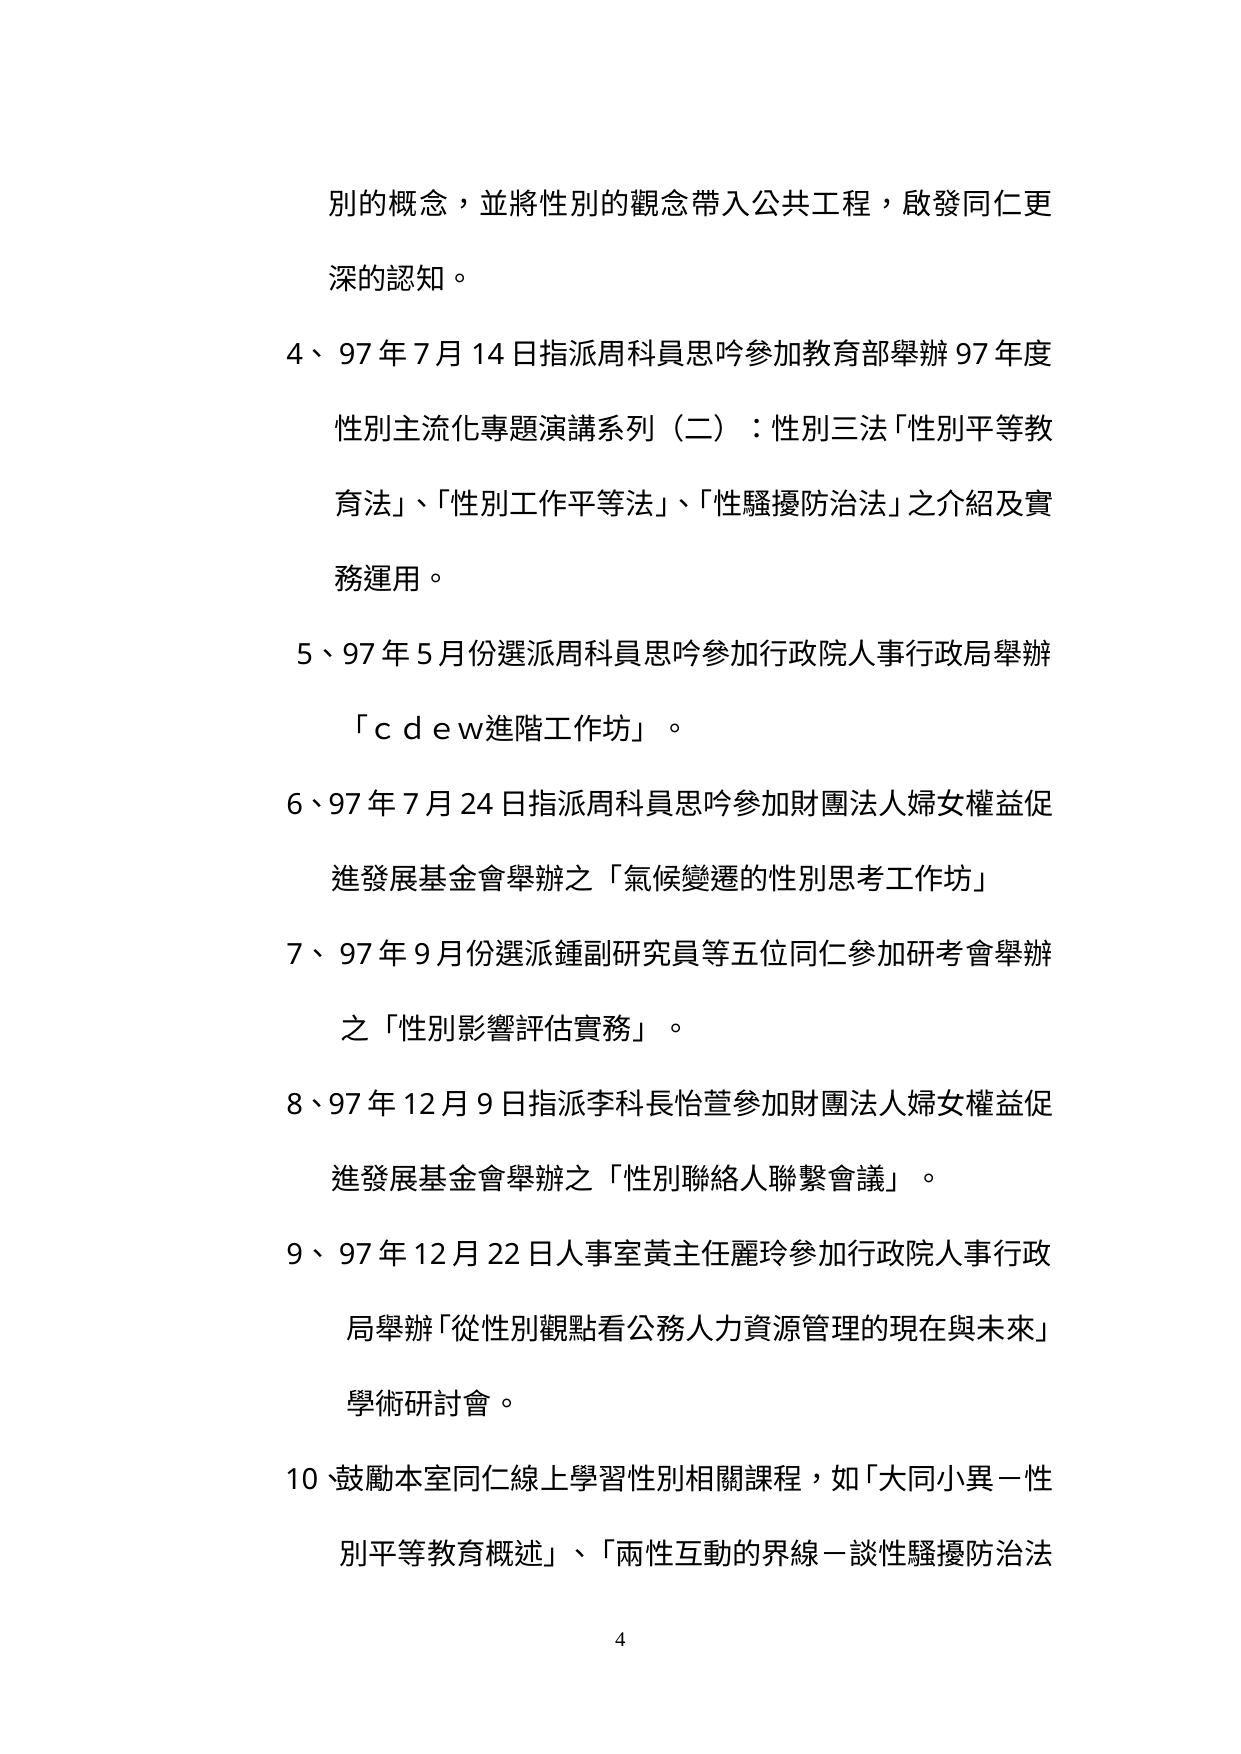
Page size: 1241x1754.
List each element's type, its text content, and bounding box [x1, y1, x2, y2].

text 5、97年5月份選派周科員思吟參加行政院人事行政局舉辦「ｃｄｅｗ進階工作坊」。 [296, 614, 1053, 764]
text 4、 97年7月14日指派周科員思吟參加教育部舉辦97年度性別主流化專題演講系列（二）：性別三法「性別平等教育法」、「性別工作平等法」、「性騷擾防治法」之介紹及實務運用。 [286, 314, 1053, 614]
text 10、鼓勵本室同仁線上學習性別相關課程，如「大同小異－性別平等教育概述」、「兩性互動的界線－談性騷擾防治法 [285, 1439, 1053, 1589]
text 8、97年12月9日指派李科長怡萱參加財團法人婦女權益促進發展基金會舉辦之「性別聯絡人聯繫會議」。 [286, 1064, 1053, 1214]
text 6、 97年7月24日指派周科員思吟參加財團法人婦女權益促進發展基金會舉辦之「氣候變遷的性別思考工作坊」 [286, 764, 1053, 914]
text 3、97年7月11日下午邀請前立法委員、海國法律事務所及本會性別平等專案小組外聘委員楊芳婉律師至本會講授「性別主流化在公共工程上的應用」，參加同仁計有44名，女性有20名，占45％；楊委員除了再次強化同仁對性別的概念，並將性別的觀念帶入公共工程，啟發同仁更深的認知。 [286, 164, 1053, 314]
text 7、 97年9月份選派鍾副研究員等五位同仁參加研考會舉辦之「性別影響評估實務」。 [286, 914, 1053, 1064]
text 9、 97年12月22日人事室黃主任麗玲參加行政院人事行政局舉辦「從性別觀點看公務人力資源管理的現在與未來」學術研討會。 [286, 1214, 1053, 1439]
